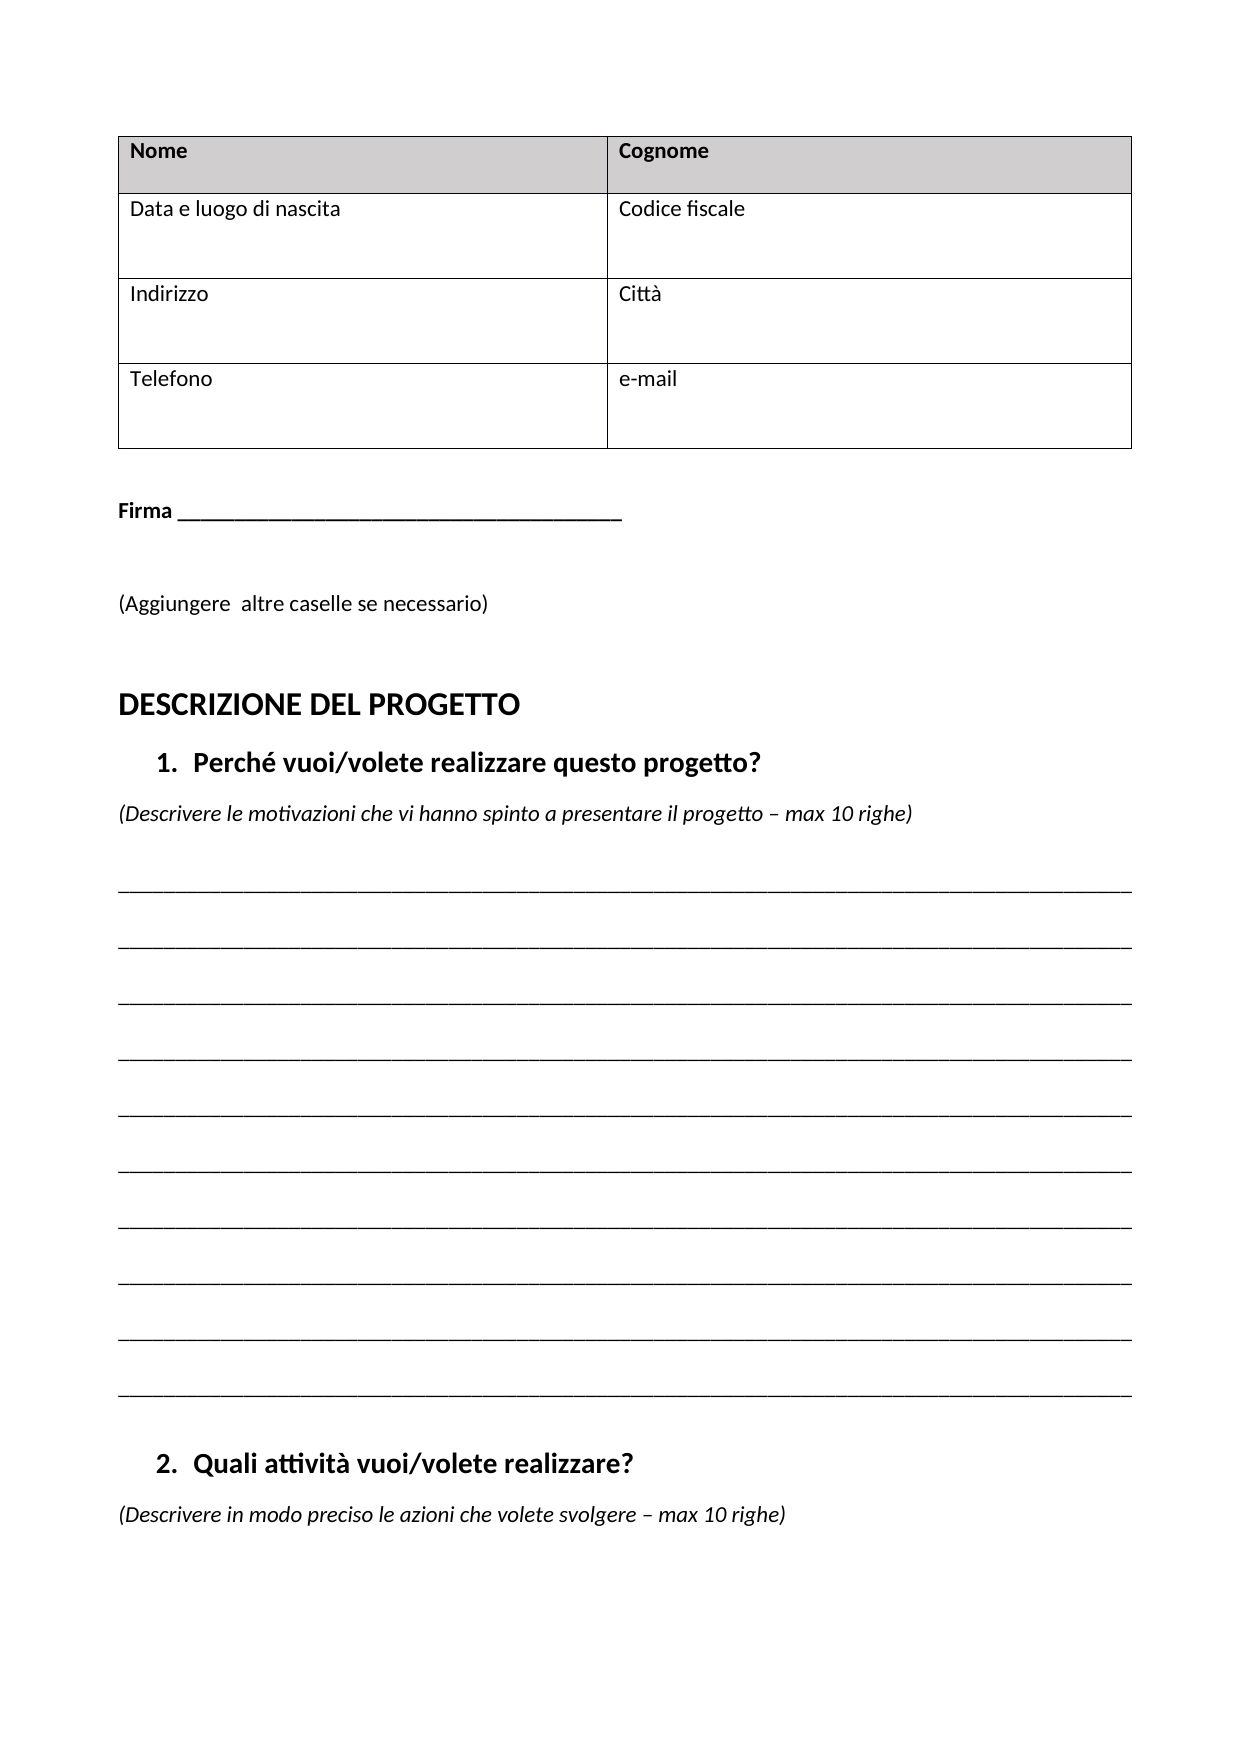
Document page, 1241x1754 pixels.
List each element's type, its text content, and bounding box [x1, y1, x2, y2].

text (Descrivere le motivazioni che vi hanno spinto a presentare il progetto – max 10 righe) [118, 799, 1137, 827]
table_cell Città [608, 279, 1131, 363]
table_header Cognome [608, 137, 1131, 193]
table_header Nome [119, 137, 607, 193]
text (Descrivere in modo preciso le azioni che volete svolgere – max 10 righe) [118, 1500, 1137, 1528]
text (Aggiungere altre caselle se necessario) [118, 589, 1137, 618]
table_cell e-mail [608, 364, 1131, 448]
table_cell Indirizzo [119, 279, 607, 363]
table_cell Data e luogo di nascita [119, 194, 607, 278]
list Perché vuoi/volete realizzare questo progetto? [156, 744, 1137, 779]
list Quali attività vuoi/volete realizzare? [156, 1445, 1137, 1480]
text Firma _______________________________________ [118, 496, 1137, 524]
text DESCRIZIONE DEL PROGETTO [118, 683, 1137, 724]
table_cell Telefono [119, 364, 607, 448]
text __________________________________________________________________________________________________________________________________________________________________________________________________________________________________________________________________________________________________________________________________________________________________________________________________________________________________________________________________________________________________________________________________________________________________________________________________________________________________________________________________________________________________________________________________________________________________________________________________________________________________________________________________________________________________________________________ [118, 868, 1137, 1400]
table_cell Codice fiscale [608, 194, 1131, 278]
